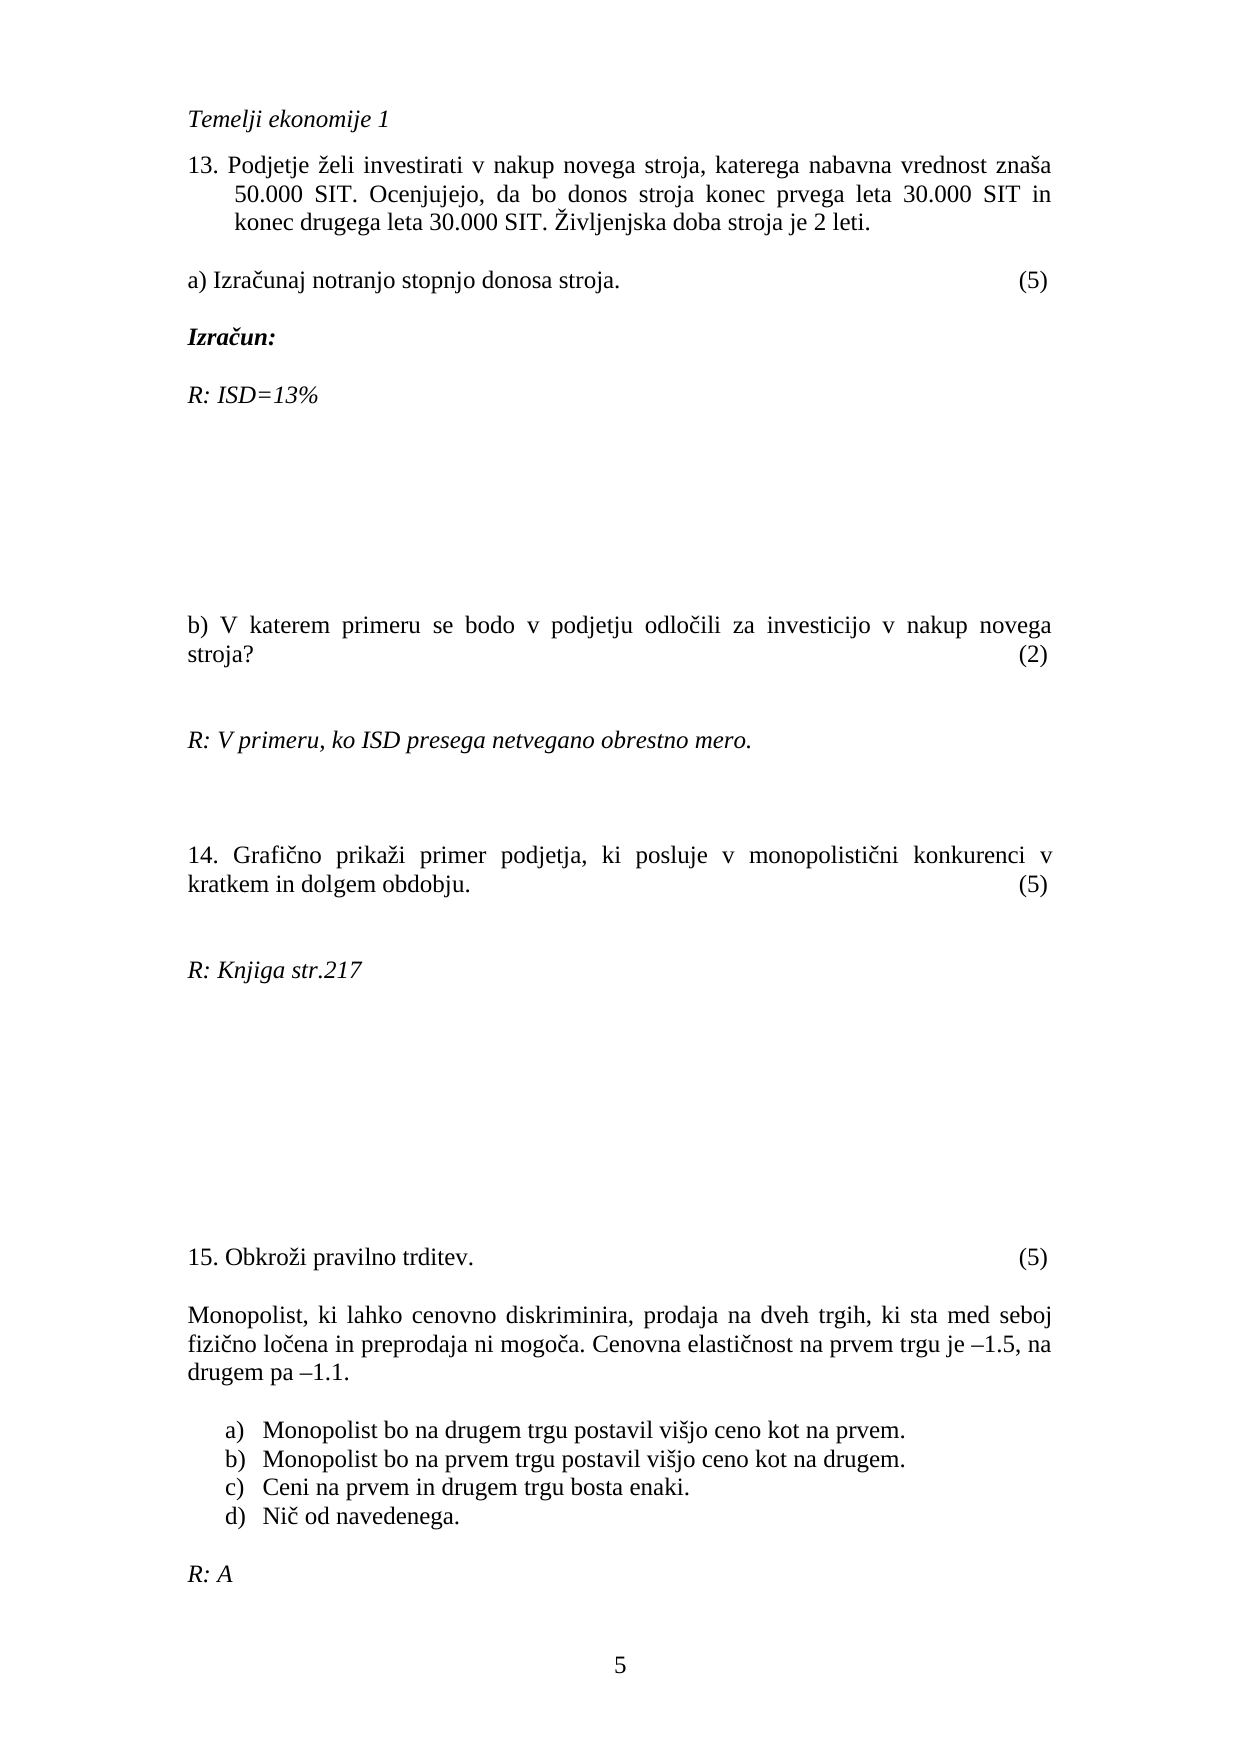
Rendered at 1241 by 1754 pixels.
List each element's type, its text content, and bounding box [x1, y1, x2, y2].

text 15. Obkroži pravilno trditev. (5) [187, 1242, 1053, 1271]
text R: V primeru, ko ISD presega netvegano obrestno mero. [187, 725, 1053, 754]
subtitle R: ISD=13% [187, 380, 1053, 409]
list Nič od navedenega. [225, 1501, 1053, 1530]
text R: A [187, 1559, 1053, 1587]
list Monopolist bo na drugem trgu postavil višjo ceno kot na prvem. [225, 1415, 1053, 1444]
text b) V katerem primeru se bodo v podjetju odločili za investicijo v nakup novega stroja? (2) [187, 610, 1053, 667]
text a) Izračunaj notranjo stopnjo donosa stroja. (5) [187, 265, 1053, 294]
list Ceni na prvem in drugem trgu bosta enaki. [225, 1472, 1053, 1501]
text Monopolist, ki lahko cenovno diskriminira, prodaja na dveh trgih, ki sta med seboj fizično ločena in preprodaja ni mogoča. Cenovna elastičnost na prvem trgu je –1.5, na drugem pa –1.1. [187, 1300, 1053, 1386]
list Monopolist bo na prvem trgu postavil višjo ceno kot na drugem. [225, 1444, 1053, 1472]
text 14. Grafično prikaži primer podjetja, ki posluje v monopolistični konkurenci v kratkem in dolgem obdobju. (5) [187, 840, 1053, 897]
text Izračun: [187, 322, 1053, 351]
text R: Knjiga str.217 [187, 955, 1053, 984]
text 13. Podjetje želi investirati v nakup novega stroja, katerega nabavna vrednost znaša 50.000 SIT. Ocenjujejo, da bo donos stroja konec prvega leta 30.000 SIT in konec drugega leta 30.000 SIT. Življenjska doba stroja je 2 leti. [187, 150, 1053, 236]
